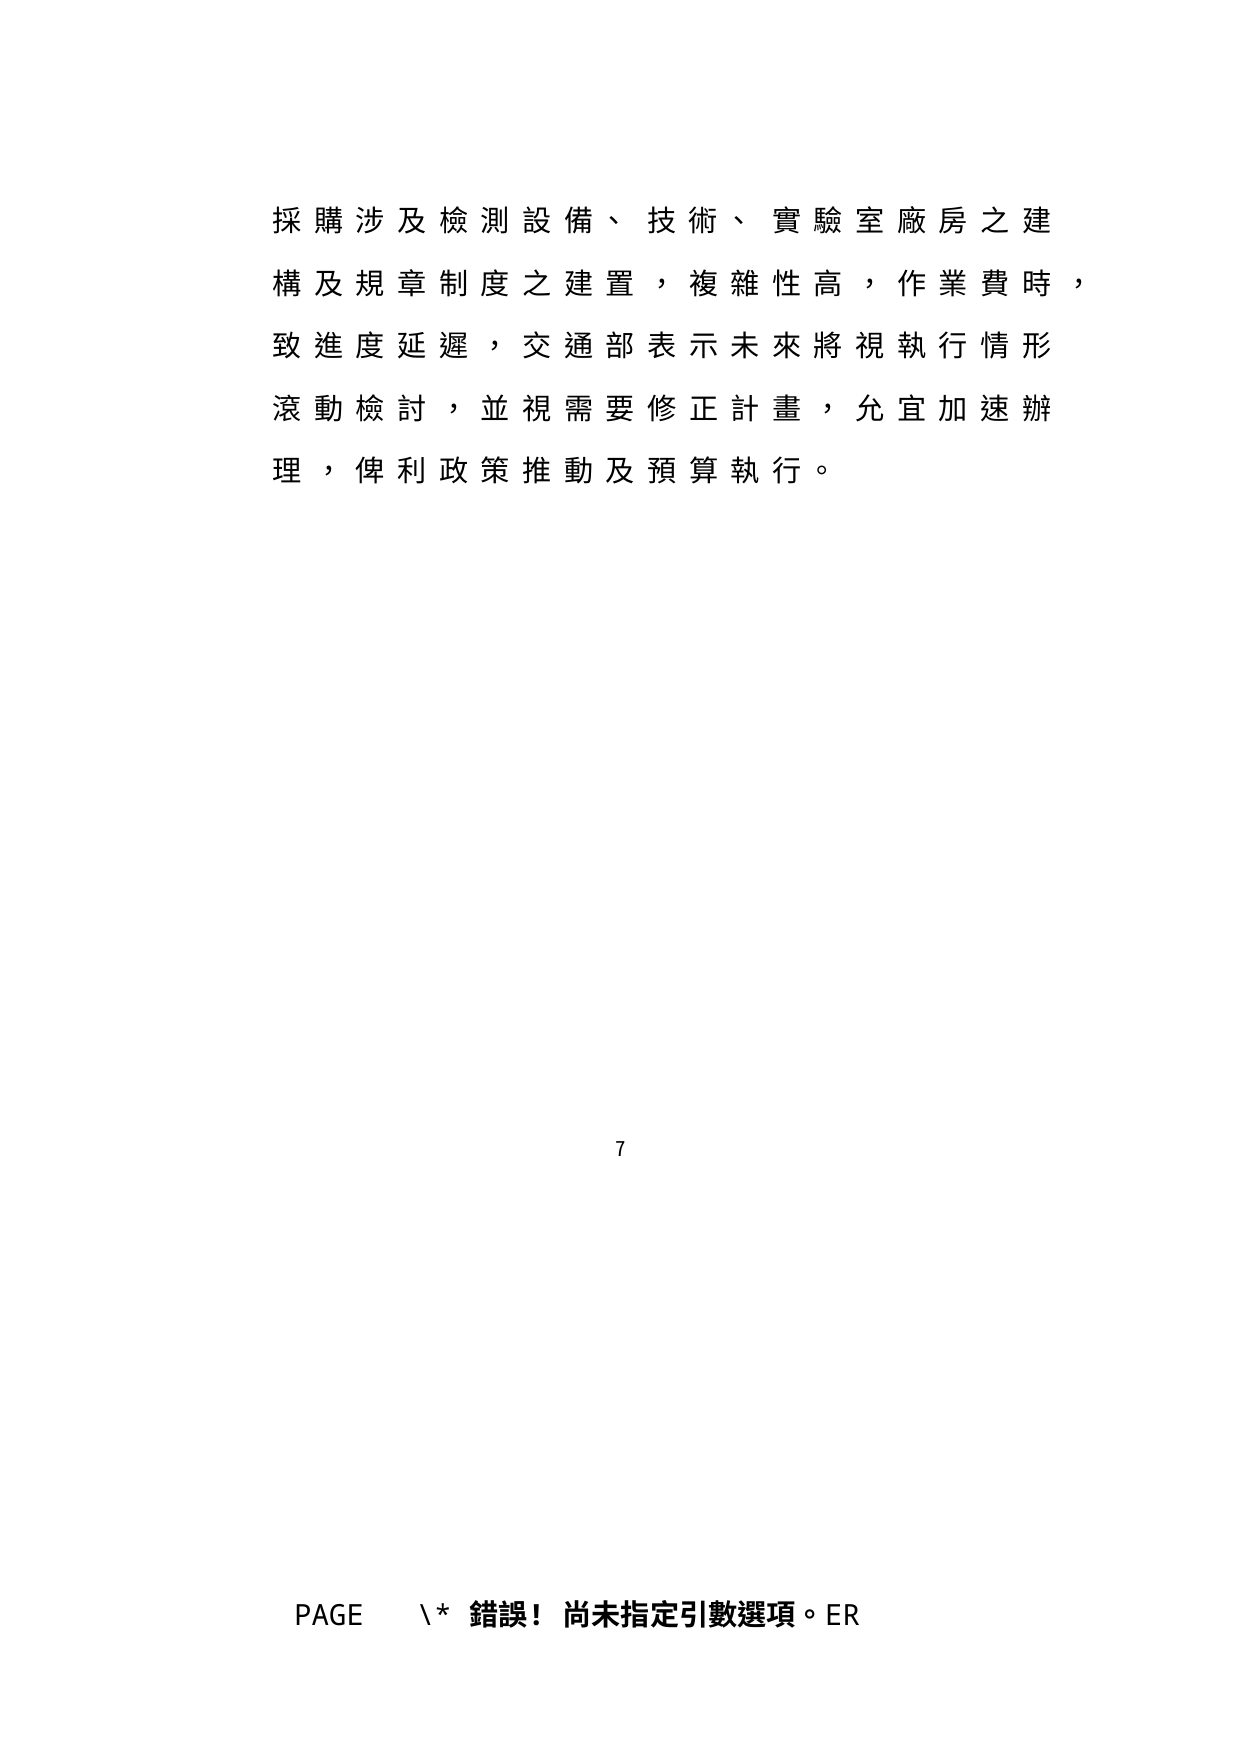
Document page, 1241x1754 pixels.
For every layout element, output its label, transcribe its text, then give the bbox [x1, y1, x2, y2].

text 綜上，交通部研擬推動「臺灣新車安全評等計畫」，以4年為期，由政府編列經費建置相關制度規章、主動及被動安全檢測能量，及購置車輛辦理初步運作測試評價，以提升民眾用車安全及新車安全資訊透明度。惟因採購涉及檢測設備、技術、實驗室廠房之建構及規章制度之建置，複雜性高，作業費時，致進度延遲，交通部表示未來將視執行情形滾動檢討，並視需要修正計畫，允宜加速辦理，俾利政策推動及預算執行。 [242, 177, 1058, 490]
